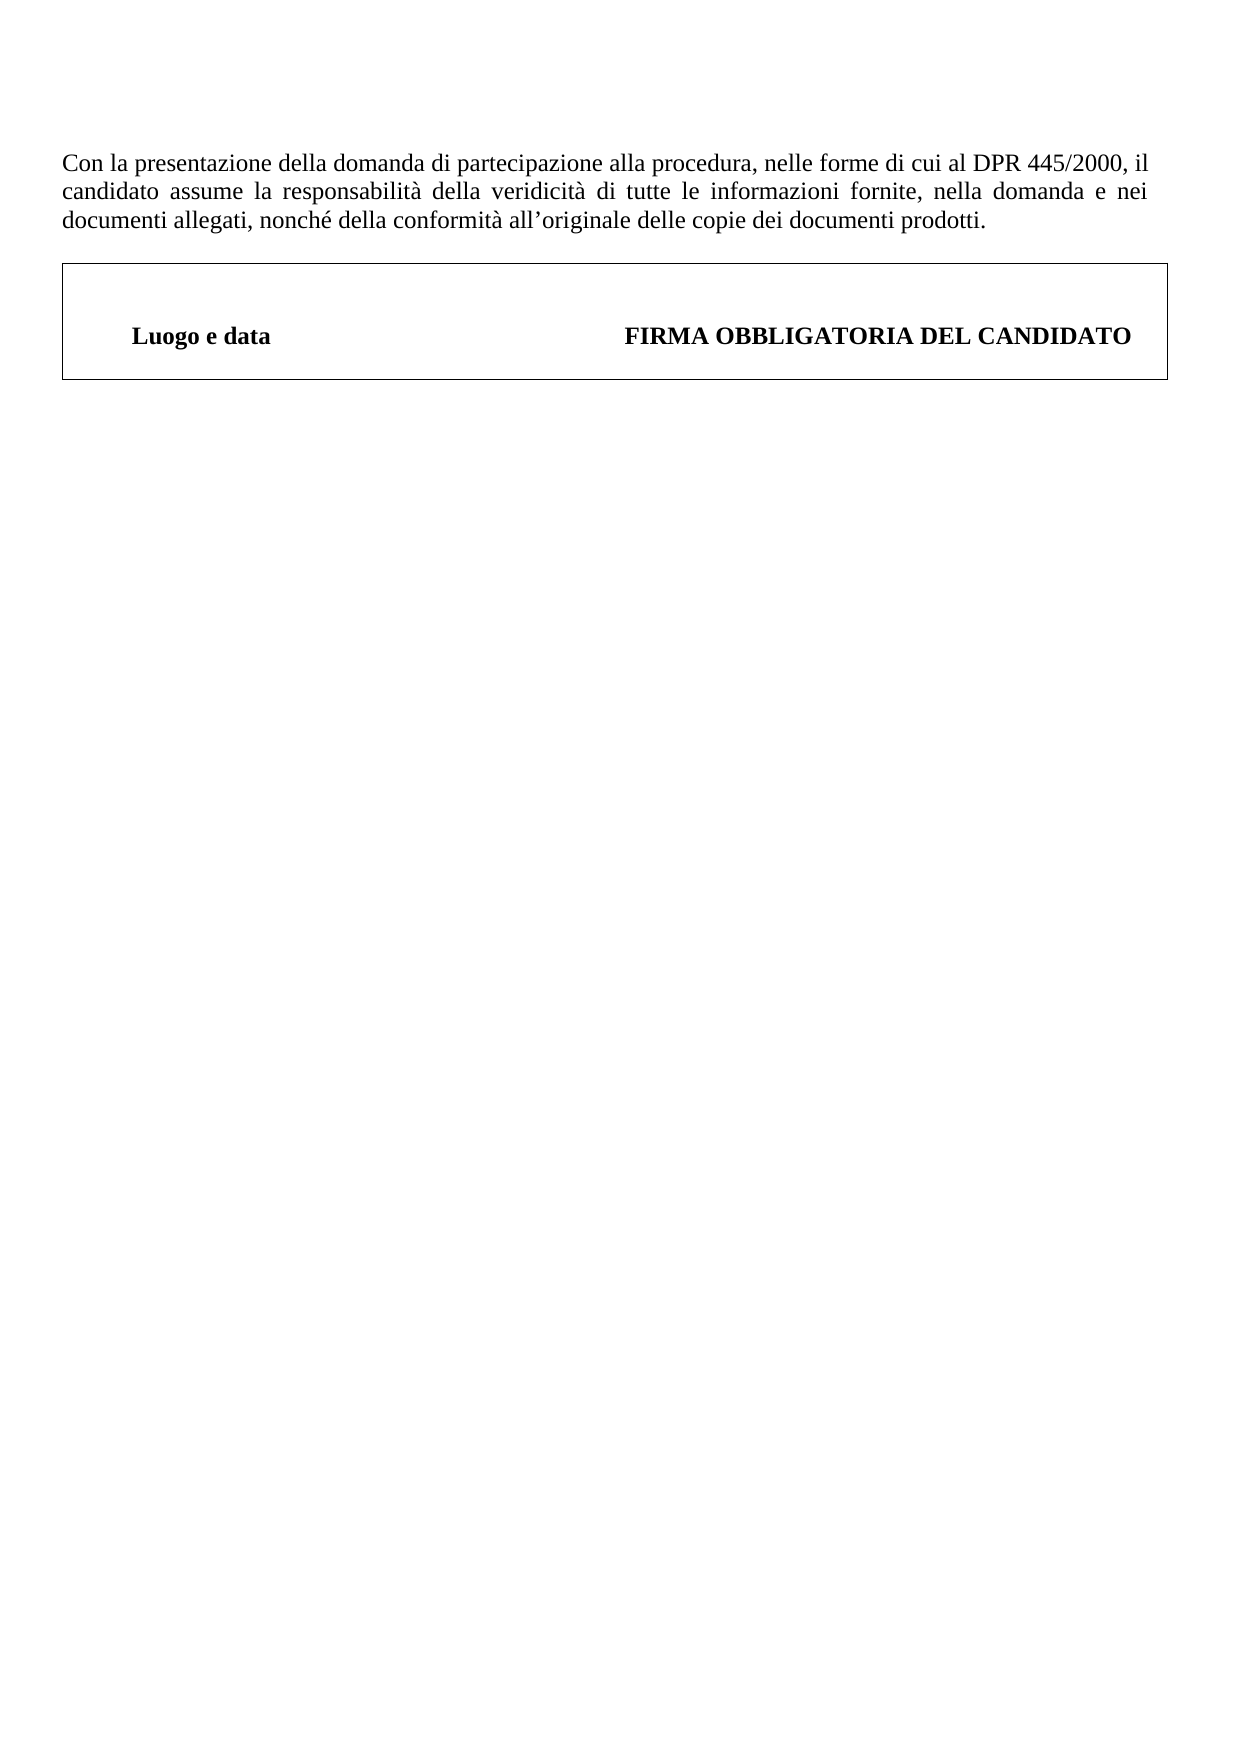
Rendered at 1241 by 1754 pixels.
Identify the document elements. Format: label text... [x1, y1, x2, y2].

text Luogo e data FIRMA OBBLIGATORIA DEL CANDIDATO [63, 320, 1167, 350]
text Con la presentazione della domanda di partecipazione alla procedura, nelle forme di cui al DPR 445/2000, il candidato assume la responsabilità della veridicità di tutte le informazioni fornite, nella domanda e nei documenti allegati, nonché della conformità all’originale delle copie dei documenti prodotti. [62, 148, 1149, 234]
